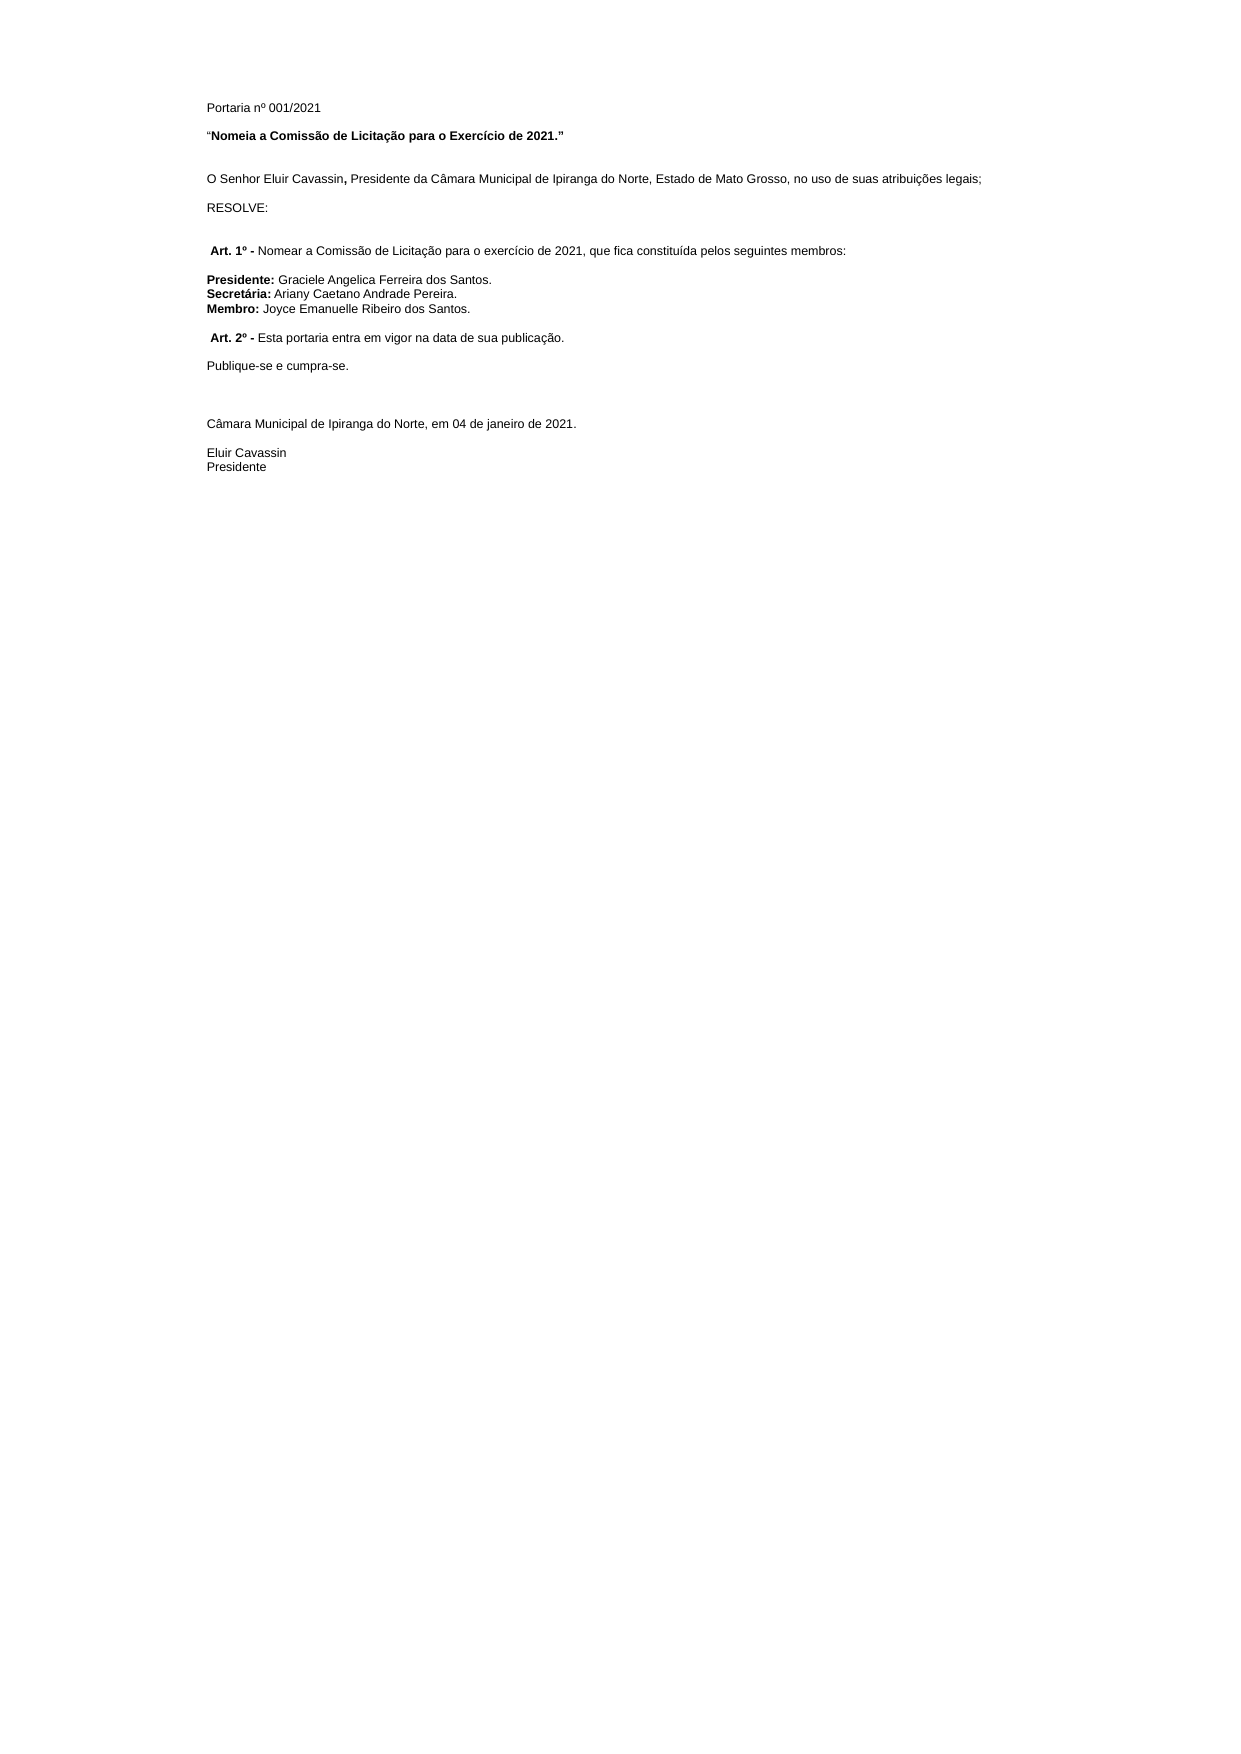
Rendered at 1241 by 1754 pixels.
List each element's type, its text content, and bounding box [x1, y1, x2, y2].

text Eluir Cavassin [59, 445, 1181, 460]
text Presidente: Graciele Angelica Ferreira dos Santos. [59, 273, 1181, 287]
text Membro: Joyce Emanuelle Ribeiro dos Santos. [59, 302, 1181, 316]
text Portaria nº 001/2021 [59, 100, 1181, 115]
text Secretária: Ariany Caetano Andrade Pereira. [59, 287, 1181, 302]
text “Nomeia a Comissão de Licitação para o Exercício de 2021.” [59, 129, 1181, 143]
text O Senhor Eluir Cavassin, Presidente da Câmara Municipal de Ipiranga do Norte, Estado de Mato Grosso, no uso de suas atribuições legais; [59, 172, 1181, 187]
text Câmara Municipal de Ipiranga do Norte, em 04 de janeiro de 2021. [59, 417, 1181, 431]
text RESOLVE: [59, 201, 1181, 215]
text Presidente [59, 460, 1181, 474]
text Art. 1º - Nomear a Comissão de Licitação para o exercício de 2021, que fica constituída pelos seguintes membros: [59, 244, 1181, 258]
text Art. 2º - Esta portaria entra em vigor na data de sua publicação. [59, 330, 1181, 345]
text Publique-se e cumpra-se. [59, 359, 1181, 373]
